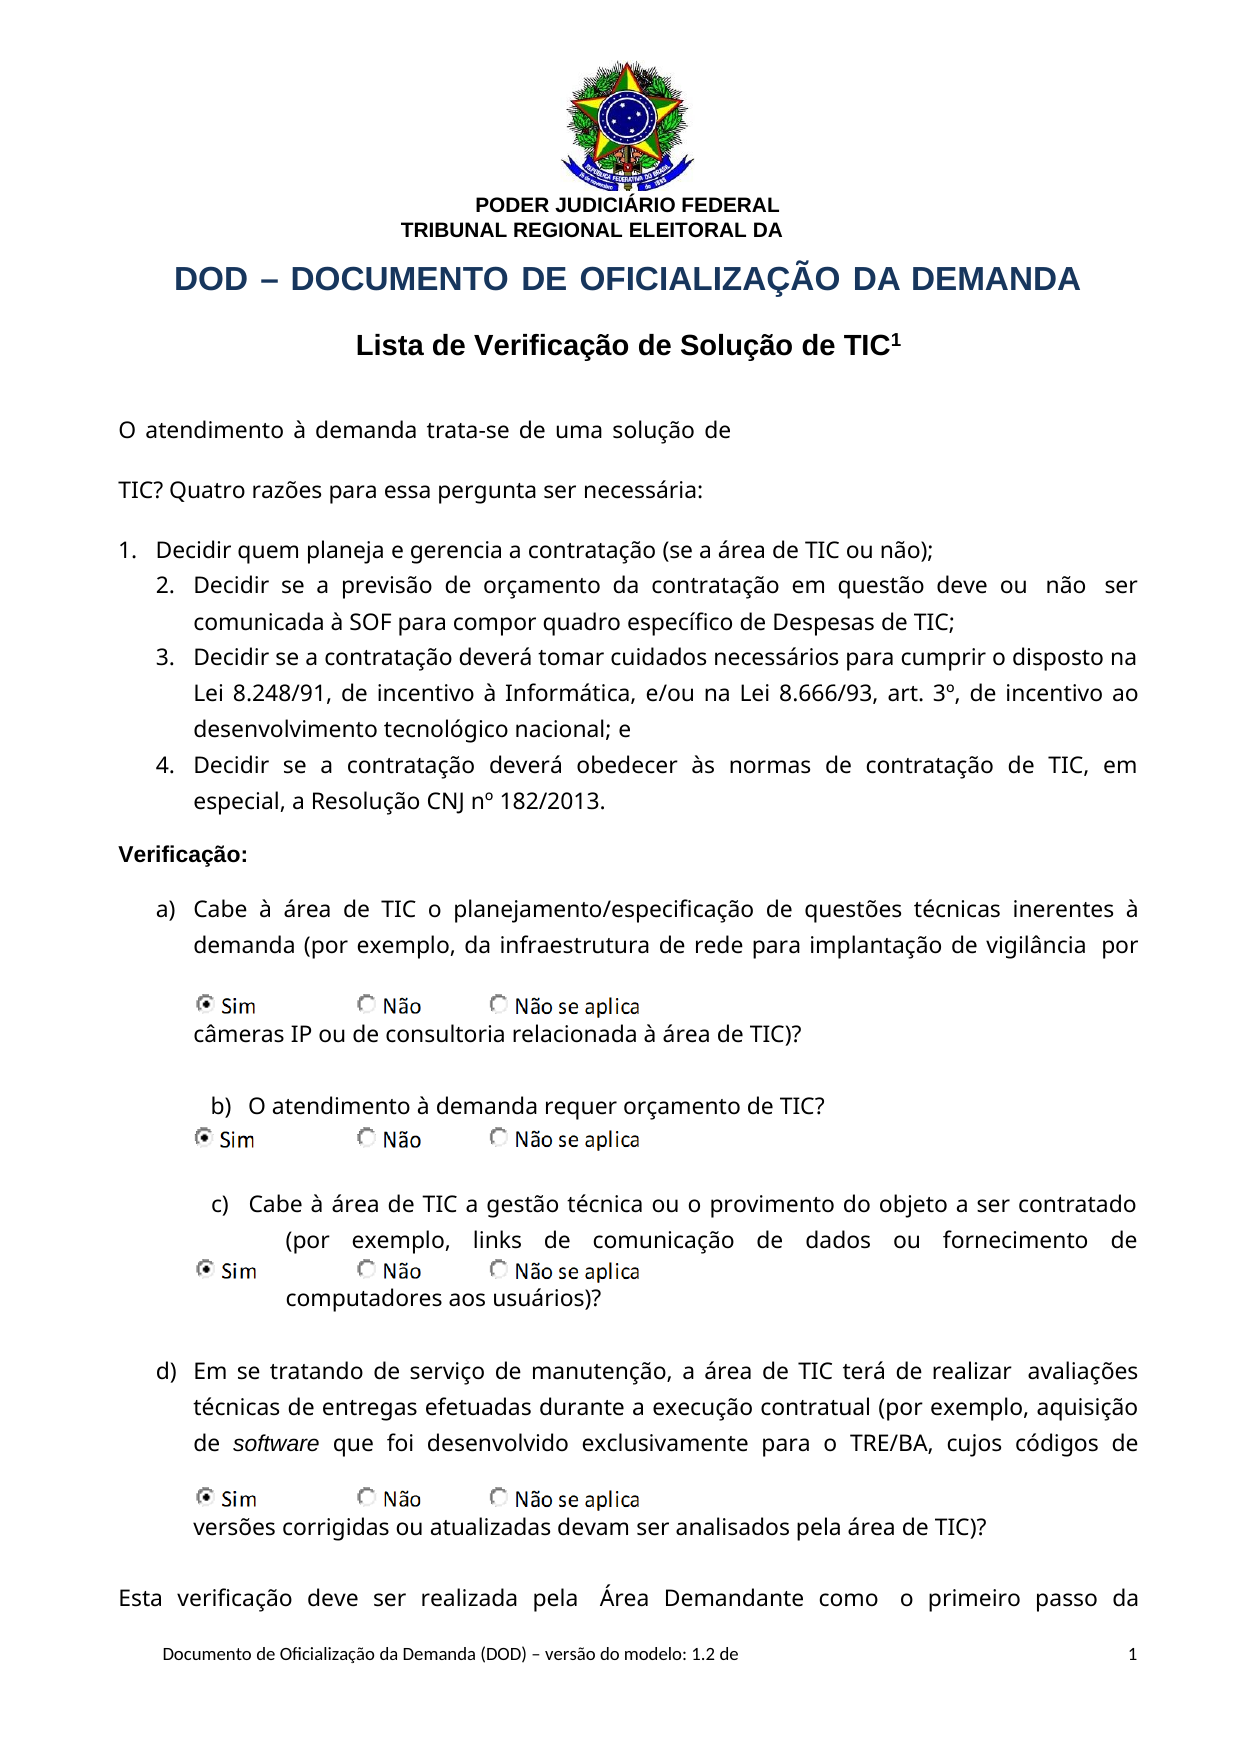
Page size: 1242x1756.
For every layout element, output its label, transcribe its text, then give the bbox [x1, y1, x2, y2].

text DOD – DOCUMENTO DE OFICIALIZAÇÃO DA DEMANDA [172, 259, 1083, 297]
list Decidir se a contratação deverá tomar cuidados necessários para cumprir o disposto na Lei 8.248/91, de incentivo à Informática, e/ou na Lei 8.666/93, art. 3º, de incentivo ao desenvolvimento tecnológico nacional; e [156, 641, 1139, 744]
text O atendimento à demanda trata-se de uma solução de TIC? Quatro razões para essa pergunta ser necessária: [118, 414, 732, 505]
text Esta verificação deve ser realizada pela Área Demandante como o primeiro passo da [118, 1581, 1139, 1613]
list Decidir se a previsão de orçamento da contratação em questão deve ou não ser comunicada à SOF para compor quadro específico de Despesas de TIC; [156, 569, 1139, 637]
subtitle Lista de Verificação de Solução de TIC1 [172, 328, 1084, 362]
list Decidir quem planeja e gerencia a contratação (se a área de TIC ou não); [118, 534, 1152, 566]
list O atendimento à demanda requer orçamento de TIC? [210, 1090, 1152, 1122]
text Verificação: [118, 841, 1152, 867]
list Cabe à área de TIC a gestão técnica ou o provimento do objeto a ser contratado (por exemplo, links de comunicação de dados ou fornecimento de computadores aos usuários)? [211, 1188, 1138, 1314]
list Cabe à área de TIC o planejamento/especificação de questões técnicas inerentes à demanda (por exemplo, da infraestrutura de rede para implantação de vigilância por câmeras IP ou de consultoria relacionada à área de TIC)? [156, 893, 1139, 1049]
list Decidir se a contratação deverá obedecer às normas de contratação de TIC, em especial, a Resolução CNJ nº 182/2013. [156, 749, 1139, 816]
list Em se tratando de serviço de manutenção, a área de TIC terá de realizar avaliações técnicas de entregas efetuadas durante a execução contratual (por exemplo, aquisição de software que foi desenvolvido exclusivamente para o TRE/BA, cujos códigos de versões corrigidas ou atualizadas devam ser analisados pela área de TIC)? [156, 1355, 1139, 1542]
